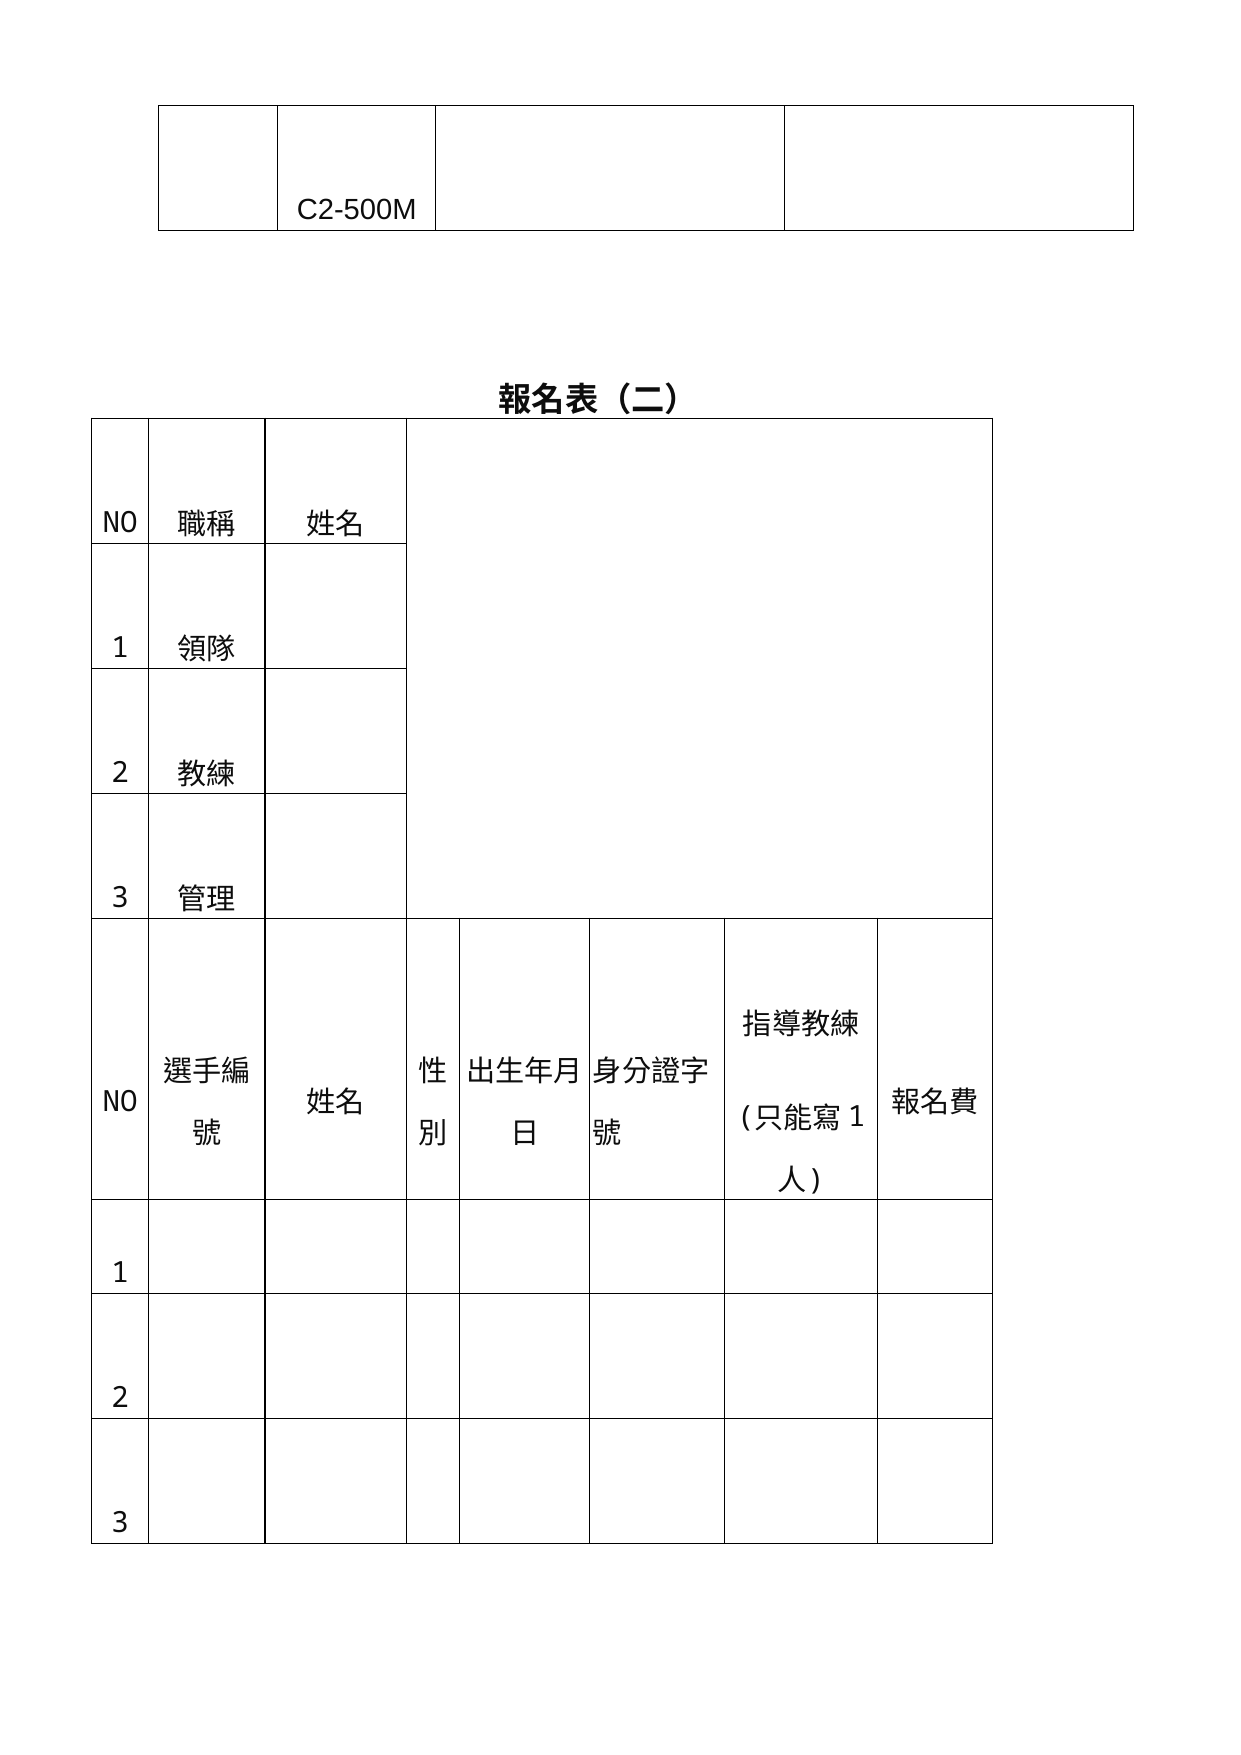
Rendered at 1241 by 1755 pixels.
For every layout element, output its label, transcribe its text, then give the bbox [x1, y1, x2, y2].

table_cell 身分證字號 [590, 919, 724, 1199]
table_cell 2 [92, 669, 148, 792]
table_cell 領隊 [149, 544, 264, 667]
table_cell NO [92, 919, 148, 1199]
table_cell 姓名 [266, 919, 406, 1199]
table_cell [878, 1419, 992, 1542]
table_cell 3 [92, 794, 148, 917]
table_cell 3 [92, 1419, 148, 1542]
table_header 職稱 [149, 419, 264, 542]
table_cell 教練 [149, 669, 264, 792]
table_cell [460, 1419, 589, 1542]
table_cell [436, 106, 784, 230]
table_cell [725, 1200, 877, 1292]
table_cell [590, 1419, 724, 1542]
table_cell [785, 106, 1133, 230]
table_cell [407, 1419, 459, 1542]
table_cell [590, 1294, 724, 1417]
table_cell 選手編號 [149, 919, 264, 1199]
table_cell 出生年月日 [460, 919, 589, 1199]
table_cell [266, 544, 406, 667]
table_cell 1 [92, 1200, 148, 1292]
table_cell [878, 1200, 992, 1292]
table_cell C2-500M [278, 106, 435, 230]
table_cell [460, 1294, 589, 1417]
table_header 姓名 [266, 419, 406, 542]
table_cell [266, 669, 406, 792]
table_cell 報名費 [878, 919, 992, 1199]
table_cell 性別 [407, 919, 459, 1199]
table_cell [159, 106, 277, 230]
table_header [407, 419, 992, 917]
table_cell 1 [92, 544, 148, 667]
text 報名表（二） [148, 355, 1048, 417]
table_header NO [92, 419, 148, 542]
table_cell [149, 1294, 264, 1417]
table_cell 2 [92, 1294, 148, 1417]
table_cell [590, 1200, 724, 1292]
table_cell [149, 1419, 264, 1542]
table_cell [266, 1200, 406, 1292]
table_cell [266, 1419, 406, 1542]
table_cell [149, 1200, 264, 1292]
table_cell [460, 1200, 589, 1292]
table_cell [878, 1294, 992, 1417]
table_cell [407, 1200, 459, 1292]
table_cell [725, 1294, 877, 1417]
table_cell [407, 1294, 459, 1417]
table_cell [266, 1294, 406, 1417]
table_cell 指導教練 (只能寫1人) [725, 919, 877, 1199]
table_cell [725, 1419, 877, 1542]
table_cell 管理 [149, 794, 264, 917]
table_cell [266, 794, 406, 917]
